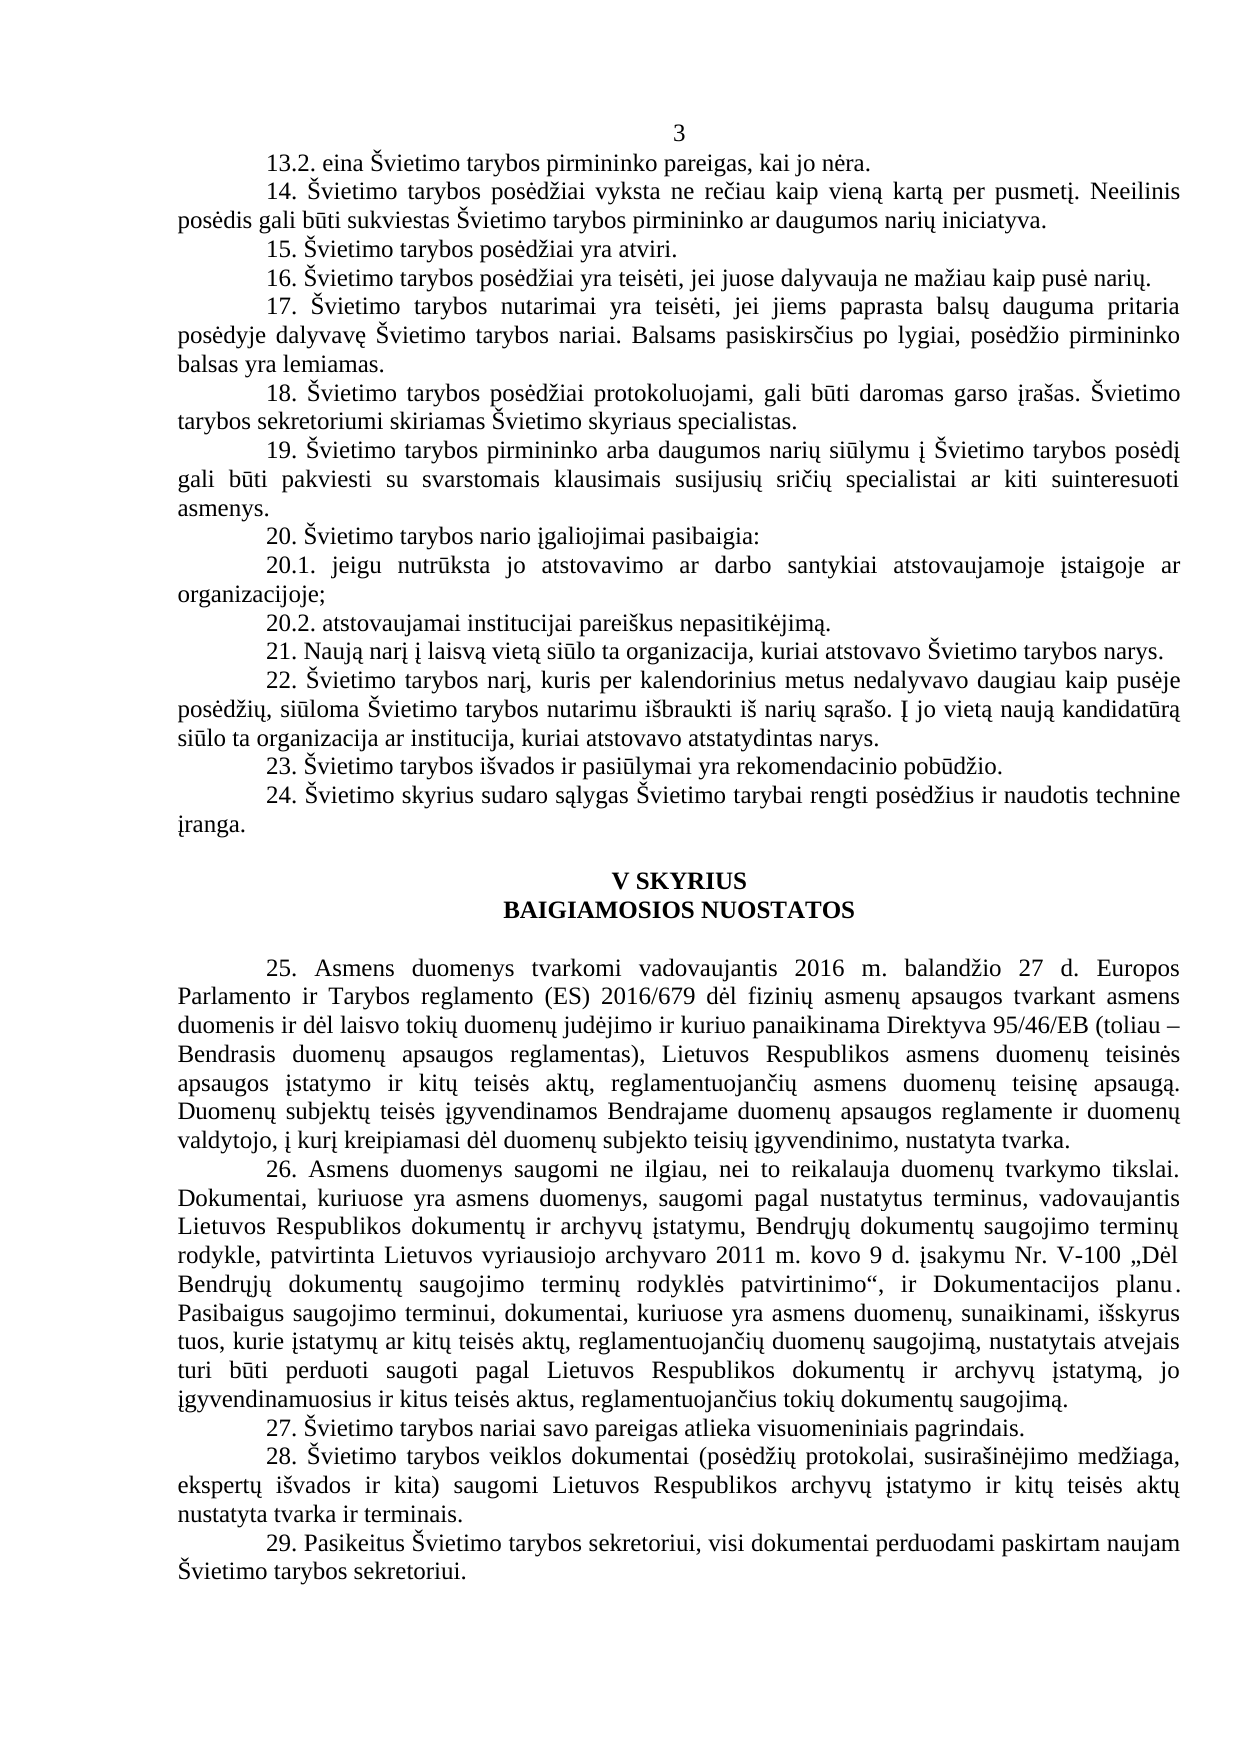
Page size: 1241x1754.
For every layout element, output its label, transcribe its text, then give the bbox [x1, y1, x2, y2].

text 14. Švietimo tarybos posėdžiai vyksta ne rečiau kaip vieną kartą per pusmetį. Neeilinis posėdis gali būti sukviestas Švietimo tarybos pirmininko ar daugumos narių iniciatyva. [177, 176, 1181, 234]
text 20. Švietimo tarybos nario įgaliojimai pasibaigia: [177, 521, 1181, 550]
text 29. Pasikeitus Švietimo tarybos sekretoriui, visi dokumentai perduodami paskirtam naujam Švietimo tarybos sekretoriui. [177, 1528, 1181, 1585]
text 21. Naują narį į laisvą vietą siūlo ta organizacija, kuriai atstovavo Švietimo tarybos narys. [177, 636, 1181, 665]
text 19. Švietimo tarybos pirmininko arba daugumos narių siūlymu į Švietimo tarybos posėdį gali būti pakviesti su svarstomais klausimais susijusių sričių specialistai ar kiti suinteresuoti asmenys. [177, 435, 1181, 521]
text 16. Švietimo tarybos posėdžiai yra teisėti, jei juose dalyvauja ne mažiau kaip pusė narių. [177, 263, 1181, 291]
text 26. Asmens duomenys saugomi ne ilgiau, nei to reikalauja duomenų tvarkymo tikslai. Dokumentai, kuriuose yra asmens duomenys, saugomi pagal nustatytus terminus, vadovaujantis Lietuvos Respublikos dokumentų ir archyvų įstatymu, Bendrųjų dokumentų saugojimo terminų rodykle, patvirtinta Lietuvos vyriausiojo archyvaro 2011 m. kovo 9 d. įsakymu Nr. V-100 „Dėl Bendrųjų dokumentų saugojimo terminų rodyklės patvirtinimo“, ir Dokumentacijos planu. Pasibaigus saugojimo terminui, dokumentai, kuriuose yra asmens duomenų, sunaikinami, išskyrus tuos, kurie įstatymų ar kitų teisės aktų, reglamentuojančių duomenų saugojimą, nustatytais atvejais turi būti perduoti saugoti pagal Lietuvos Respublikos dokumentų ir archyvų įstatymą, jo įgyvendinamuosius ir kitus teisės aktus, reglamentuojančius tokių dokumentų saugojimą. [177, 1154, 1181, 1413]
text 20.2. atstovaujamai institucijai pareiškus nepasitikėjimą. [177, 608, 1181, 636]
text 13.2. eina Švietimo tarybos pirmininko pareigas, kai jo nėra. [177, 148, 1181, 176]
text BAIGIAMOSIOS NUOSTATOS [177, 895, 1181, 924]
text 18. Švietimo tarybos posėdžiai protokoluojami, gali būti daromas garso įrašas. Švietimo tarybos sekretoriumi skiriamas Švietimo skyriaus specialistas. [177, 378, 1181, 435]
text 20.1. jeigu nutrūksta jo atstovavimo ar darbo santykiai atstovaujamoje įstaigoje ar organizacijoje; [177, 550, 1181, 608]
text 28. Švietimo tarybos veiklos dokumentai (posėdžių protokolai, susirašinėjimo medžiaga, ekspertų išvados ir kita) saugomi Lietuvos Respublikos archyvų įstatymo ir kitų teisės aktų nustatyta tvarka ir terminais. [177, 1441, 1181, 1528]
text 15. Švietimo tarybos posėdžiai yra atviri. [177, 234, 1181, 263]
text 27. Švietimo tarybos nariai savo pareigas atlieka visuomeniniais pagrindais. [177, 1413, 1181, 1441]
text 23. Švietimo tarybos išvados ir pasiūlymai yra rekomendacinio pobūdžio. [177, 751, 1181, 780]
text 17. Švietimo tarybos nutarimai yra teisėti, jei jiems paprasta balsų dauguma pritaria posėdyje dalyvavę Švietimo tarybos nariai. Balsams pasiskirsčius po lygiai, posėdžio pirmininko balsas yra lemiamas. [177, 291, 1181, 378]
text 25. Asmens duomenys tvarkomi vadovaujantis 2016 m. balandžio 27 d. Europos Parlamento ir Tarybos reglamento (ES) 2016/679 dėl fizinių asmenų apsaugos tvarkant asmens duomenis ir dėl laisvo tokių duomenų judėjimo ir kuriuo panaikinama Direktyva 95/46/EB (toliau – Bendrasis duomenų apsaugos reglamentas), Lietuvos Respublikos asmens duomenų teisinės apsaugos įstatymo ir kitų teisės aktų, reglamentuojančių asmens duomenų teisinę apsaugą. Duomenų subjektų teisės įgyvendinamos Bendrajame duomenų apsaugos reglamente ir duomenų valdytojo, į kurį kreipiamasi dėl duomenų subjekto teisių įgyvendinimo, nustatyta tvarka. [177, 953, 1181, 1154]
text 22. Švietimo tarybos narį, kuris per kalendorinius metus nedalyvavo daugiau kaip pusėje posėdžių, siūloma Švietimo tarybos nutarimu išbraukti iš narių sąrašo. Į jo vietą naują kandidatūrą siūlo ta organizacija ar institucija, kuriai atstovavo atstatydintas narys. [177, 665, 1181, 751]
text 24. Švietimo skyrius sudaro sąlygas Švietimo tarybai rengti posėdžius ir naudotis technine įranga. [177, 780, 1181, 838]
text V SKYRIUS [177, 866, 1181, 895]
